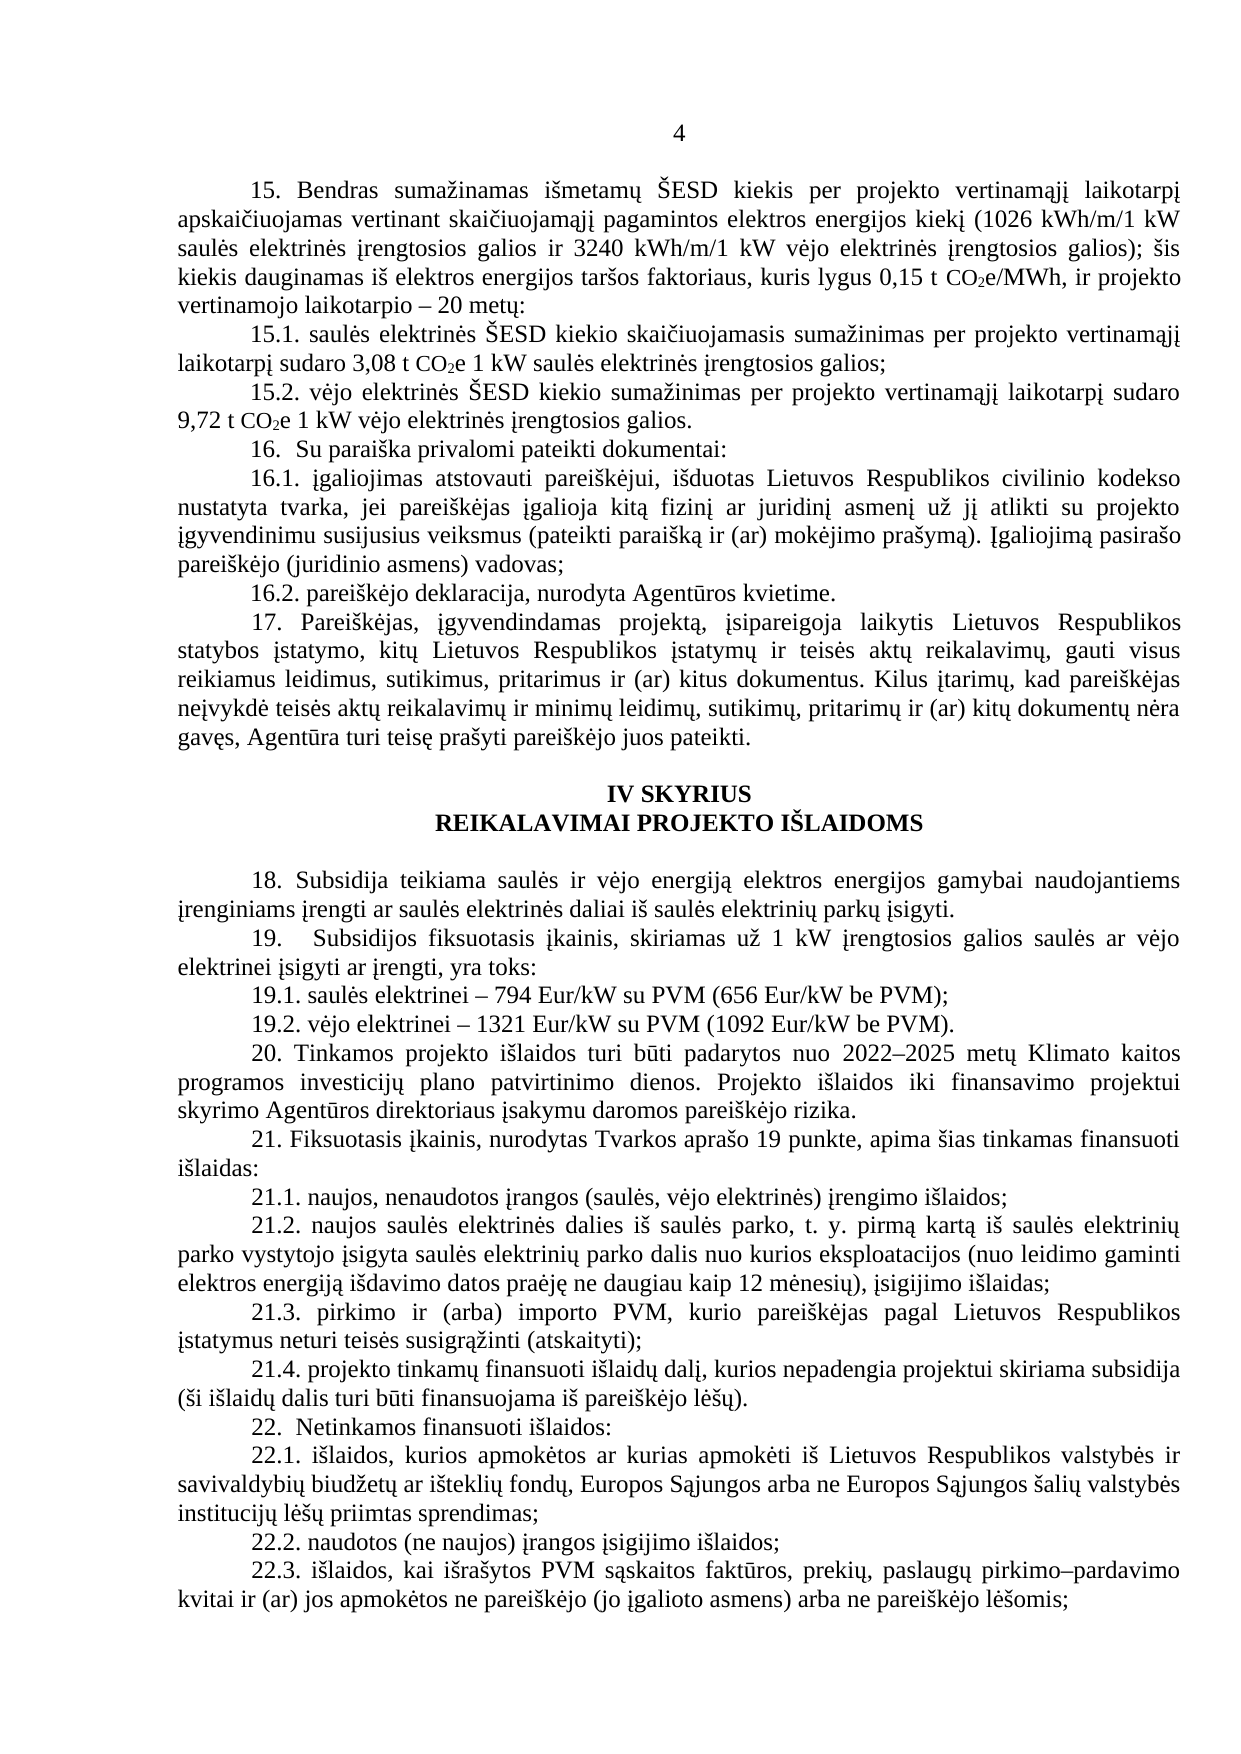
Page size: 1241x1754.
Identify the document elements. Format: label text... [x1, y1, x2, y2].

text 15. Bendras sumažinamas išmetamų ŠESD kiekis per projekto vertinamąjį laikotarpį apskaičiuojamas vertinant skaičiuojamąjį pagamintos elektros energijos kiekį (1026 kWh/m/1 kW saulės elektrinės įrengtosios galios ir 3240 kWh/m/1 kW vėjo elektrinės įrengtosios galios); šis kiekis dauginamas iš elektros energijos taršos faktoriaus, kuris lygus 0,15 t CO2e/MWh, ir projekto vertinamojo laikotarpio – 20 metų: [177, 176, 1181, 319]
text IV SKYRIUS [177, 779, 1181, 808]
text 15.2. vėjo elektrinės ŠESD kiekio sumažinimas per projekto vertinamąjį laikotarpį sudaro 9,72 t CO2e 1 kW vėjo elektrinės įrengtosios galios. [177, 377, 1181, 434]
text 17. Pareiškėjas, įgyvendindamas projektą, įsipareigoja laikytis Lietuvos Respublikos statybos įstatymo, kitų Lietuvos Respublikos įstatymų ir teisės aktų reikalavimų, gauti visus reikiamus leidimus, sutikimus, pritarimus ir (ar) kitus dokumentus. Kilus įtarimų, kad pareiškėjas neįvykdė teisės aktų reikalavimų ir minimų leidimų, sutikimų, pritarimų ir (ar) kitų dokumentų nėra gavęs, Agentūra turi teisę prašyti pareiškėjo juos pateikti. [177, 607, 1181, 751]
text 16.1. įgaliojimas atstovauti pareiškėjui, išduotas Lietuvos Respublikos civilinio kodekso nustatyta tvarka, jei pareiškėjas įgalioja kitą fizinį ar juridinį asmenį už jį atlikti su projekto įgyvendinimu susijusius veiksmus (pateikti paraišką ir (ar) mokėjimo prašymą). Įgaliojimą pasirašo pareiškėjo (juridinio asmens) vadovas; [177, 463, 1181, 578]
text 19. Subsidijos fiksuotasis įkainis, skiriamas už 1 kW įrengtosios galios saulės ar vėjo elektrinei įsigyti ar įrengti, yra toks: [177, 923, 1181, 981]
text 21.1. naujos, nenaudotos įrangos (saulės, vėjo elektrinės) įrengimo išlaidos; [177, 1182, 1181, 1211]
text 22.3. išlaidos, kai išrašytos PVM sąskaitos faktūros, prekių, paslaugų pirkimo–pardavimo kvitai ir (ar) jos apmokėtos ne pareiškėjo (jo įgalioto asmens) arba ne pareiškėjo lėšomis; [177, 1556, 1181, 1613]
text 19.2. vėjo elektrinei – 1321 Eur/kW su PVM (1092 Eur/kW be PVM). [177, 1009, 1181, 1038]
text 20. Tinkamos projekto išlaidos turi būti padarytos nuo 2022–2025 metų Klimato kaitos programos investicijų plano patvirtinimo dienos. Projekto išlaidos iki finansavimo projektui skyrimo Agentūros direktoriaus įsakymu daromos pareiškėjo rizika. [177, 1038, 1181, 1124]
text 22.1. išlaidos, kurios apmokėtos ar kurias apmokėti iš Lietuvos Respublikos valstybės ir savivaldybių biudžetų ar išteklių fondų, Europos Sąjungos arba ne Europos Sąjungos šalių valstybės institucijų lėšų priimtas sprendimas; [177, 1441, 1181, 1527]
text 21.2. naujos saulės elektrinės dalies iš saulės parko, t. y. pirmą kartą iš saulės elektrinių parko vystytojo įsigyta saulės elektrinių parko dalis nuo kurios eksploatacijos (nuo leidimo gaminti elektros energiją išdavimo datos praėję ne daugiau kaip 12 mėnesių), įsigijimo išlaidas; [177, 1211, 1181, 1297]
text 22. Netinkamos finansuoti išlaidos: [177, 1412, 1181, 1441]
text 16. Su paraiška privalomi pateikti dokumentai: [177, 434, 1181, 463]
text 16.2. pareiškėjo deklaracija, nurodyta Agentūros kvietime. [177, 578, 1181, 607]
text 22.2. naudotos (ne naujos) įrangos įsigijimo išlaidos; [177, 1527, 1181, 1556]
text 15.1. saulės elektrinės ŠESD kiekio skaičiuojamasis sumažinimas per projekto vertinamąjį laikotarpį sudaro 3,08 t CO2e 1 kW saulės elektrinės įrengtosios galios; [177, 319, 1181, 377]
text 19.1. saulės elektrinei – 794 Eur/kW su PVM (656 Eur/kW be PVM); [177, 981, 1181, 1009]
text REIKALAVIMAI PROJEKTO IŠLAIDOMS [177, 808, 1181, 837]
text 21.4. projekto tinkamų finansuoti išlaidų dalį, kurios nepadengia projektui skiriama subsidija (ši išlaidų dalis turi būti finansuojama iš pareiškėjo lėšų). [177, 1354, 1181, 1412]
text 21.3. pirkimo ir (arba) importo PVM, kurio pareiškėjas pagal Lietuvos Respublikos įstatymus neturi teisės susigrąžinti (atskaityti); [177, 1297, 1181, 1354]
text 18. Subsidija teikiama saulės ir vėjo energiją elektros energijos gamybai naudojantiems įrenginiams įrengti ar saulės elektrinės daliai iš saulės elektrinių parkų įsigyti. [177, 866, 1181, 923]
text 21. Fiksuotasis įkainis, nurodytas Tvarkos aprašo 19 punkte, apima šias tinkamas finansuoti išlaidas: [177, 1124, 1181, 1182]
